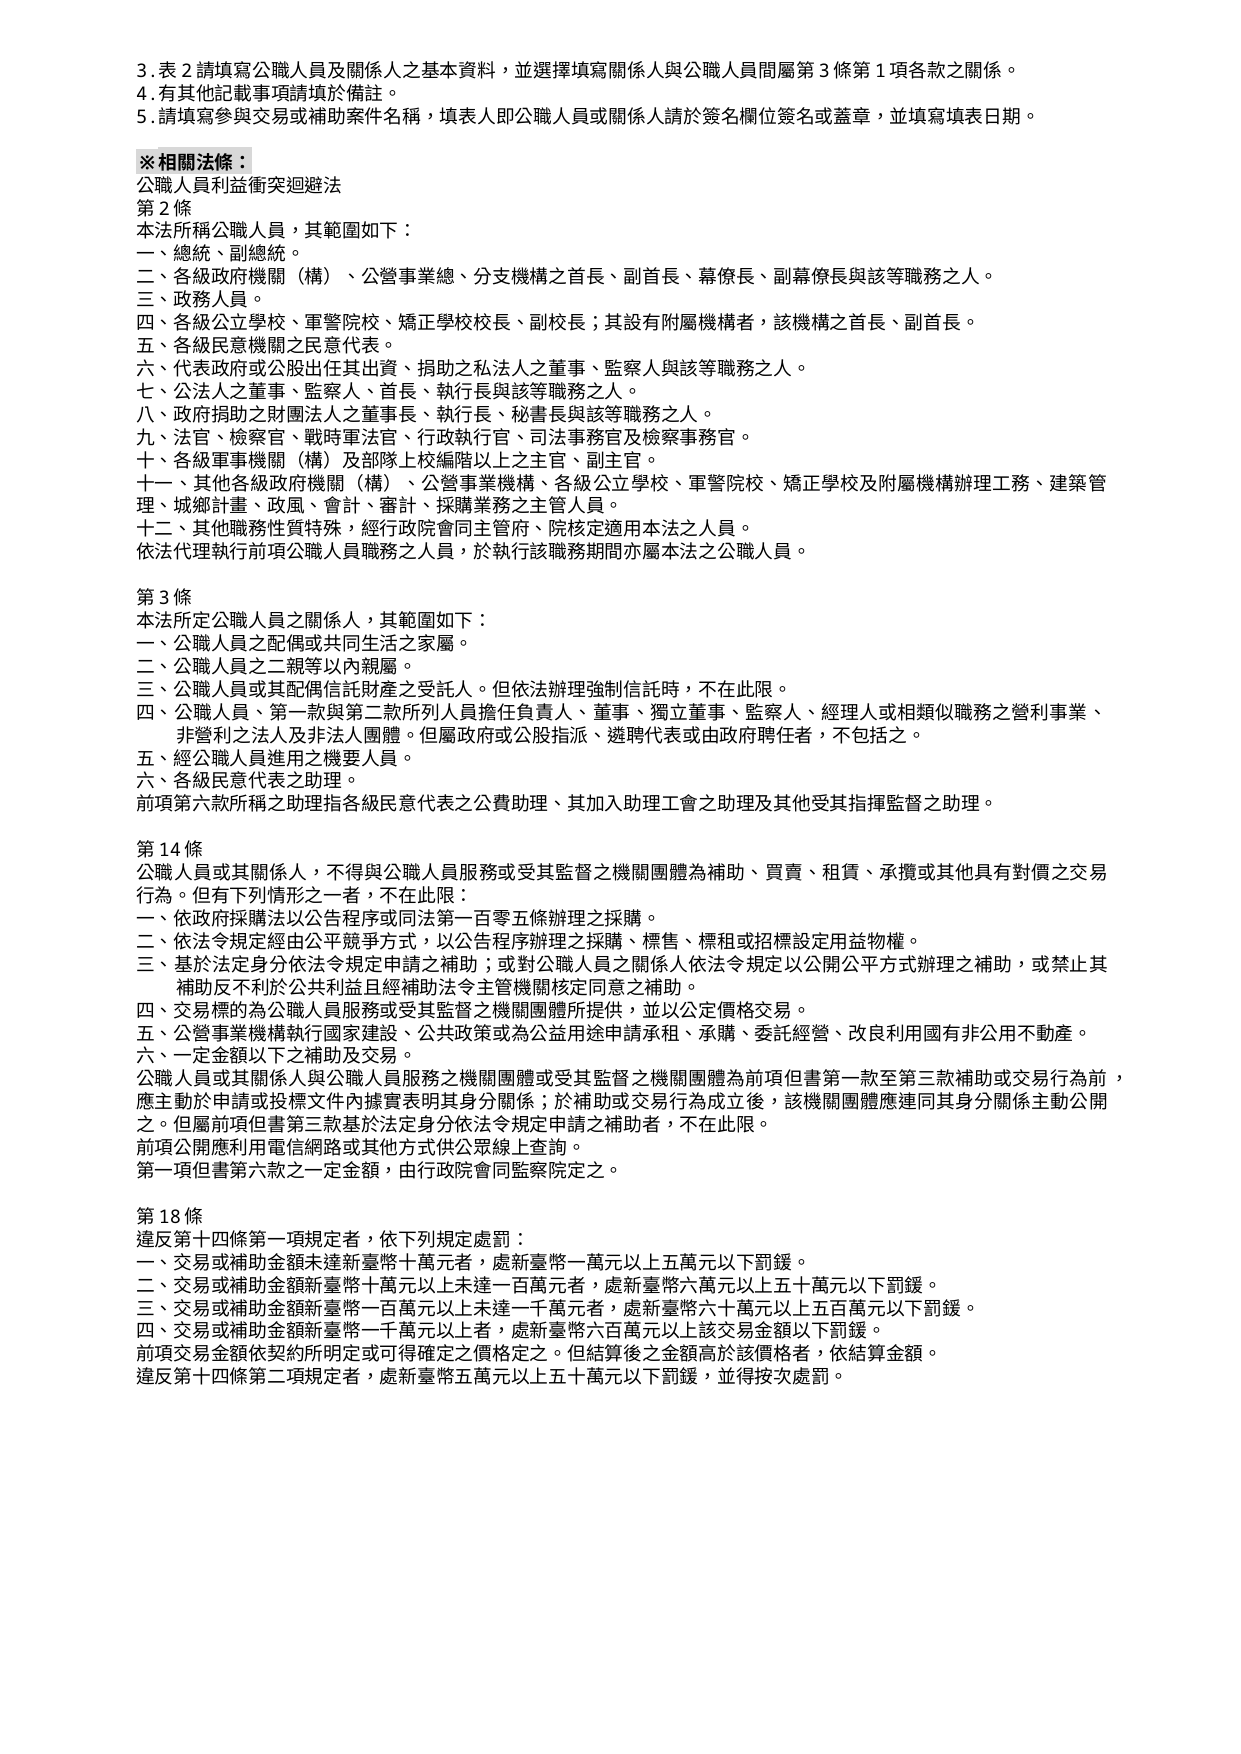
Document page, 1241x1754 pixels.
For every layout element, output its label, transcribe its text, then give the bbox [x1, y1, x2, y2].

text 五、各級民意機關之民意代表。 [136, 334, 1110, 357]
text 三、基於法定身分依法令規定申請之補助；或對公職人員之關係人依法令規定以公開公平方式辦理之補助，或禁止其補助反不利於公共利益且經補助法令主管機關核定同意之補助。 [136, 953, 1110, 999]
text ※相關法條： [136, 151, 1204, 174]
text 三、交易或補助金額新臺幣一百萬元以上未達一千萬元者，處新臺幣六十萬元以上五百萬元以下罰鍰。 [136, 1297, 1110, 1319]
text 前項第六款所稱之助理指各級民意代表之公費助理、其加入助理工會之助理及其他受其指揮監督之助理。 [136, 792, 1110, 815]
text 本法所稱公職人員，其範圍如下： [136, 219, 1110, 242]
text 公職人員或其關係人，不得與公職人員服務或受其監督之機關團體為補助、買賣、租賃、承攬或其他具有對價之交易行為。但有下列情形之一者，不在此限： [136, 861, 1110, 907]
text 四、各級公立學校、軍警院校、矯正學校校長、副校長；其設有附屬機構者，該機構之首長、副首長。 [136, 311, 1110, 334]
text 公職人員利益衝突迴避法 [136, 174, 1110, 197]
text 前項交易金額依契約所明定或可得確定之價格定之。但結算後之金額高於該價格者，依結算金額。 [136, 1342, 1110, 1365]
text 第2條 [136, 197, 1110, 219]
text 三、政務人員。 [136, 288, 1110, 311]
text 第一項但書第六款之一定金額，由行政院會同監察院定之。 [136, 1159, 1110, 1182]
text 二、依法令規定經由公平競爭方式，以公告程序辦理之採購、標售、標租或招標設定用益物權。 [136, 930, 1110, 953]
text 依法代理執行前項公職人員職務之人員，於執行該職務期間亦屬本法之公職人員。 [136, 540, 1110, 563]
text 二、交易或補助金額新臺幣十萬元以上未達一百萬元者，處新臺幣六萬元以上五十萬元以下罰鍰。 [136, 1274, 1110, 1297]
text 六、代表政府或公股出任其出資、捐助之私法人之董事、監察人與該等職務之人。 [136, 357, 1110, 380]
text 二、各級政府機關（構）、公營事業總、分支機構之首長、副首長、幕僚長、副幕僚長與該等職務之人。 [136, 265, 1110, 288]
text 一、交易或補助金額未達新臺幣十萬元者，處新臺幣一萬元以上五萬元以下罰鍰。 [136, 1251, 1110, 1274]
text 二、公職人員之二親等以內親屬。 [136, 655, 1110, 678]
text 5.請填寫參與交易或補助案件名稱，填表人即公職人員或關係人請於簽名欄位簽名或蓋章，並填寫填表日期。 [136, 105, 1204, 128]
text 第14條 [136, 838, 1204, 861]
text 十二、其他職務性質特殊，經行政院會同主管府、院核定適用本法之人員。 [136, 517, 1110, 540]
text 4.有其他記載事項請填於備註。 [136, 82, 1204, 105]
text 一、依政府採購法以公告程序或同法第一百零五條辦理之採購。 [136, 907, 1110, 930]
text 八、政府捐助之財團法人之董事長、執行長、秘書長與該等職務之人。 [136, 403, 1110, 426]
text 本法所定公職人員之關係人，其範圍如下： [136, 609, 1110, 632]
text 七、公法人之董事、監察人、首長、執行長與該等職務之人。 [136, 380, 1110, 403]
text 四、交易標的為公職人員服務或受其監督之機關團體所提供，並以公定價格交易。 [136, 999, 1110, 1022]
text 十一、其他各級政府機關（構）、公營事業機構、各級公立學校、軍警院校、矯正學校及附屬機構辦理工務、建築管理、城鄉計畫、政風、會計、審計、採購業務之主管人員。 [136, 472, 1110, 517]
text 公職人員或其關係人與公職人員服務之機關團體或受其監督之機關團體為前項但書第一款至第三款補助或交易行為前，應主動於申請或投標文件內據實表明其身分關係；於補助或交易行為成立後，該機關團體應連同其身分關係主動公開之。但屬前項但書第三款基於法定身分依法令規定申請之補助者，不在此限。 [136, 1067, 1110, 1136]
text 四、公職人員、第一款與第二款所列人員擔任負責人、董事、獨立董事、監察人、經理人或相類似職務之營利事業、非營利之法人及非法人團體。但屬政府或公股指派、遴聘代表或由政府聘任者，不包括之。 [136, 701, 1110, 747]
text 違反第十四條第二項規定者，處新臺幣五萬元以上五十萬元以下罰鍰，並得按次處罰。 [136, 1365, 1110, 1388]
text 三、公職人員或其配偶信託財產之受託人。但依法辦理強制信託時，不在此限。 [136, 678, 1110, 701]
text 五、公營事業機構執行國家建設、公共政策或為公益用途申請承租、承購、委託經營、改良利用國有非公用不動產。 [136, 1022, 1110, 1044]
text 六、一定金額以下之補助及交易。 [136, 1044, 1110, 1067]
text 五、經公職人員進用之機要人員。 [136, 747, 1110, 769]
text 九、法官、檢察官、戰時軍法官、行政執行官、司法事務官及檢察事務官。 [136, 426, 1110, 449]
text 十、各級軍事機關（構）及部隊上校編階以上之主官、副主官。 [136, 449, 1110, 472]
text 第3條 [136, 586, 1204, 609]
text 四、交易或補助金額新臺幣一千萬元以上者，處新臺幣六百萬元以上該交易金額以下罰鍰。 [136, 1319, 1110, 1342]
text 六、各級民意代表之助理。 [136, 769, 1110, 792]
text 一、總統、副總統。 [136, 242, 1110, 265]
text 違反第十四條第一項規定者，依下列規定處罰： [136, 1228, 1204, 1251]
text 第18條 [136, 1205, 1204, 1228]
text 一、公職人員之配偶或共同生活之家屬。 [136, 632, 1110, 655]
text 前項公開應利用電信網路或其他方式供公眾線上查詢。 [136, 1136, 1110, 1159]
text 3.表2請填寫公職人員及關係人之基本資料，並選擇填寫關係人與公職人員間屬第3條第1項各款之關係。 [136, 59, 1204, 82]
